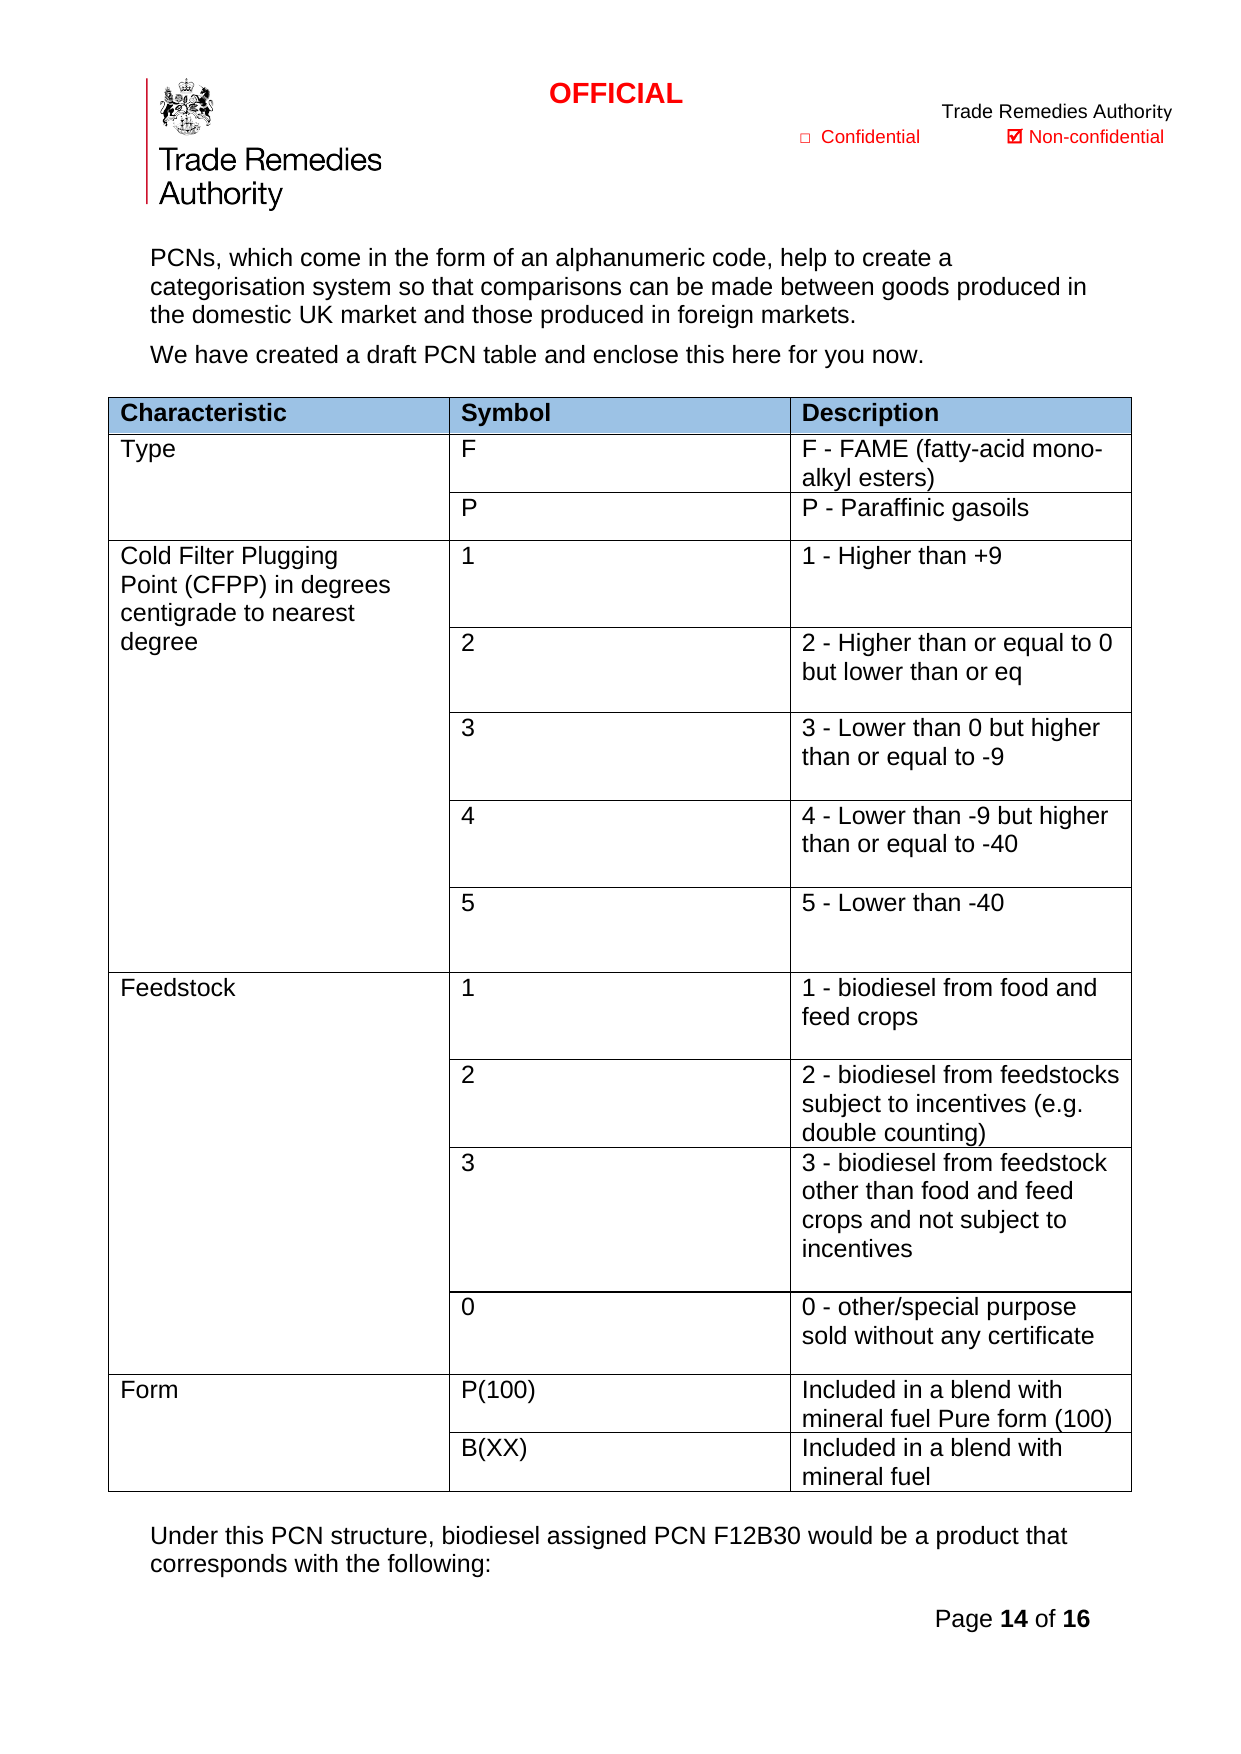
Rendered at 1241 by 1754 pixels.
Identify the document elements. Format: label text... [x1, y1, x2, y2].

table_cell 5 [450, 888, 790, 972]
table_cell 5 - Lower than -40 [791, 888, 1131, 972]
table_cell Type [109, 435, 449, 540]
table_header Characteristic [109, 398, 449, 433]
table_cell 1 - biodiesel from food and feed crops [791, 973, 1131, 1059]
table_header Symbol [450, 398, 790, 433]
table_cell F [450, 435, 790, 492]
table_cell 3 - Lower than 0 but higher than or equal to -9 [791, 713, 1131, 799]
table_cell 1 - Higher than +9 [791, 541, 1131, 627]
table_cell 4 [450, 801, 790, 887]
table_cell Included in a blend with mineral fuel Pure form (100) [791, 1375, 1131, 1432]
text PCNs, which come in the form of an alphanumeric code, help to create a categorisation system so that comparisons can be made between goods produced in the domestic UK market and those produced in foreign markets. [150, 243, 1090, 329]
table_header Description [791, 398, 1131, 433]
table_cell 0 - other/special purpose sold without any certificate [791, 1293, 1131, 1374]
table_cell Cold Filter Plugging Point (CFPP) in degrees centigrade to nearest degree [109, 541, 449, 972]
table_cell 1 [450, 541, 790, 627]
table_cell P - Paraffinic gasoils [791, 493, 1131, 540]
table_cell 2 - Higher than or equal to 0 but lower than or eq [791, 628, 1131, 712]
table_cell Feedstock [109, 973, 449, 1374]
text We have created a draft PCN table and enclose this here for you now. [150, 339, 1090, 368]
text Under this PCN structure, biodiesel assigned PCN F12B30 would be a product that corresponds with the following: [150, 1521, 1090, 1578]
table_cell Included in a blend with mineral fuel [791, 1433, 1131, 1491]
table_cell 3 [450, 1148, 790, 1291]
table_cell P [450, 493, 790, 540]
table_cell 3 [450, 713, 790, 799]
table_cell Form [109, 1375, 449, 1491]
table_cell 3 - biodiesel from feedstock other than food and feed crops and not subject to incentives [791, 1148, 1131, 1291]
table_cell 2 [450, 628, 790, 712]
table_cell P(100) [450, 1375, 790, 1432]
table_cell 2 - biodiesel from feedstocks subject to incentives (e.g. double counting) [791, 1060, 1131, 1147]
table_cell 2 [450, 1060, 790, 1147]
table_cell 1 [450, 973, 790, 1059]
table_cell B(XX) [450, 1433, 790, 1491]
table_cell 0 [450, 1293, 790, 1374]
table_cell 4 - Lower than -9 but higher than or equal to -40 [791, 801, 1131, 887]
table_cell F - FAME (fatty-acid mono-alkyl esters) [791, 435, 1131, 492]
